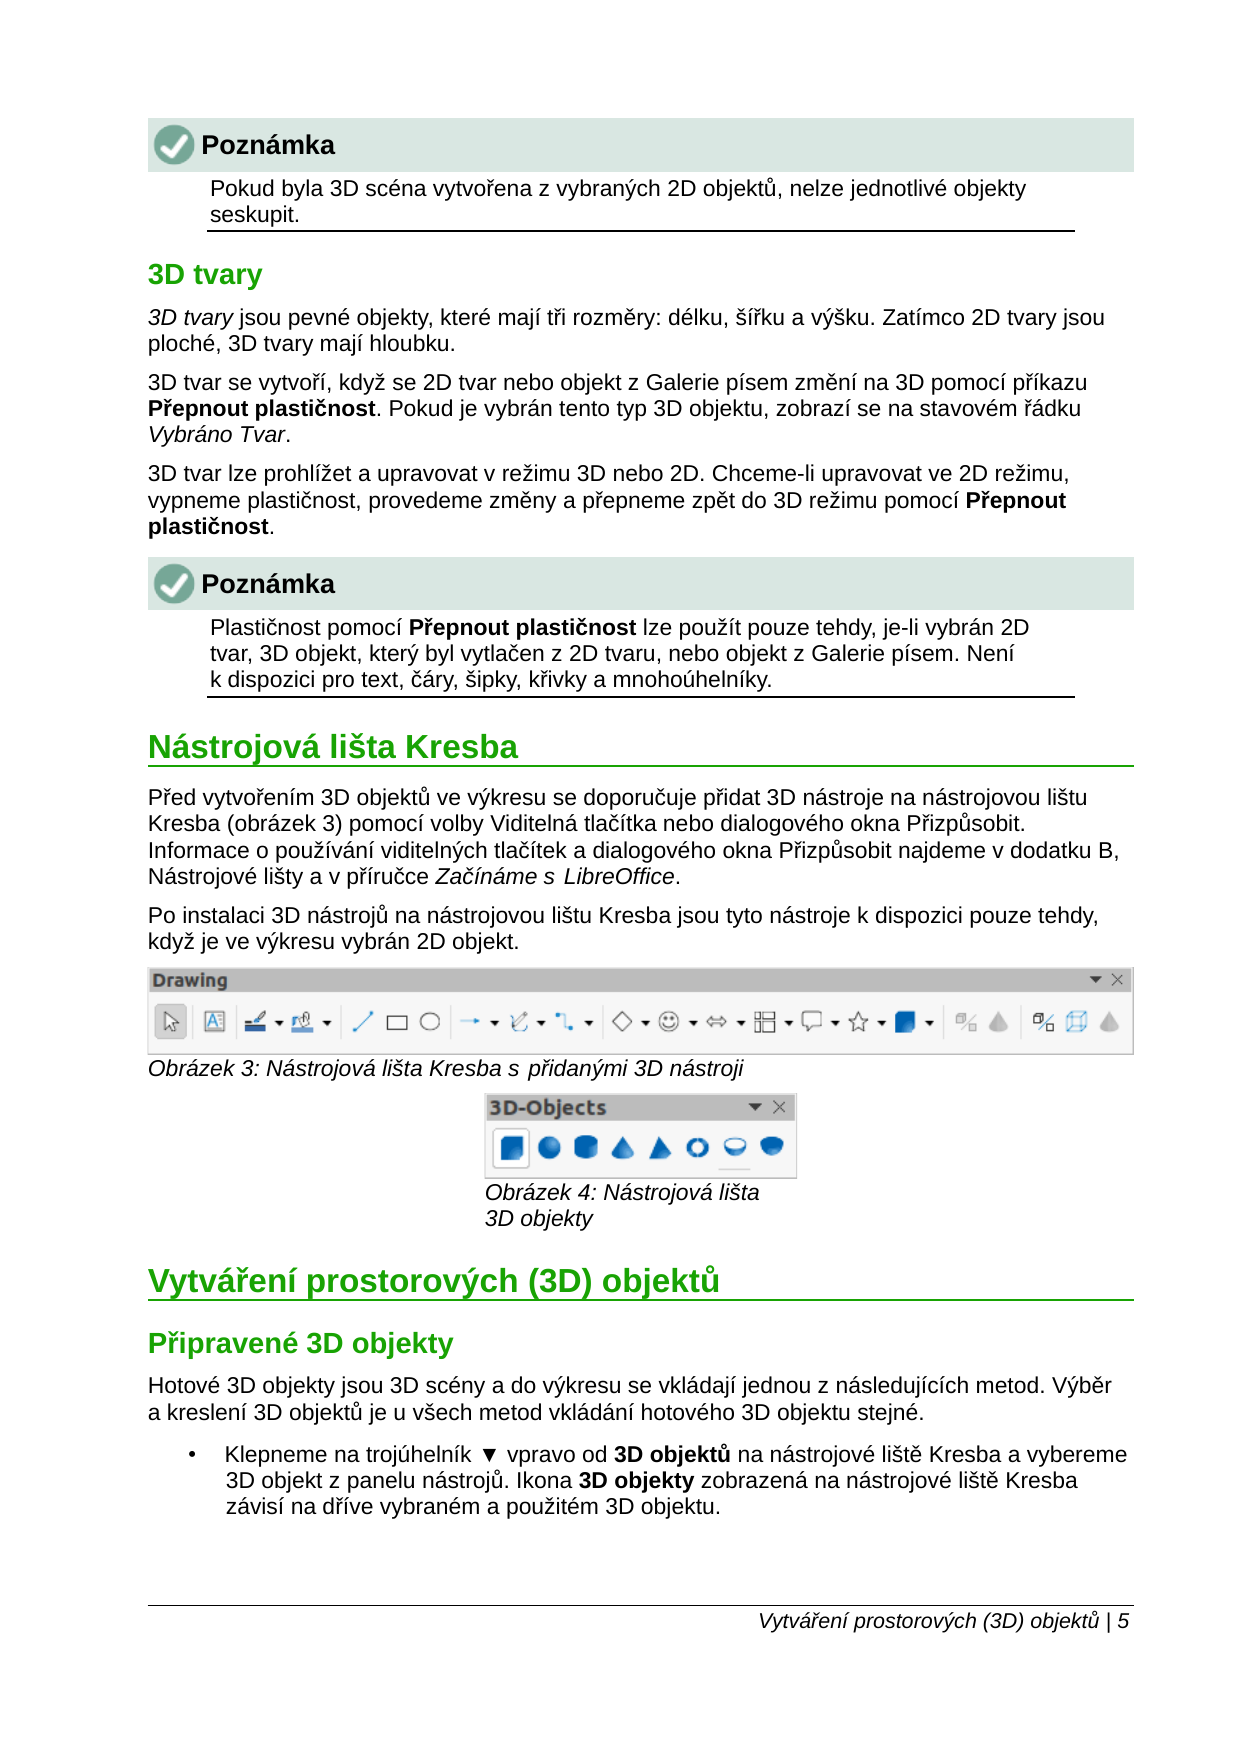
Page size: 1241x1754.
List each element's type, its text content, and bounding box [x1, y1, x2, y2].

list Klepneme na trojúhelník ▼ vpravo od 3D objektů na nástrojové liště Kresba a vybereme 3D objekt z panelu nástrojů. Ikona 3D objekty zobrazená na nástrojové liště Kresba závisí na dříve vybraném a použitém 3D objektu. [185, 1438, 1134, 1520]
text Před vytvořením 3D objektů ve výkresu se doporučuje přidat 3D nástroje na nástrojovou lištu Kresba (obrázek 3) pomocí volby Viditelná tlačítka nebo dialogového okna Přizpůsobit. Informace o používání viditelných tlačítek a dialogového okna Přizpůsobit najdeme v dodatku B, Nástrojové lišty a v příručce Začínáme s LibreOffice. [148, 784, 1134, 889]
subtitle Vytváření prostorových (3D) objektů [148, 1261, 1134, 1299]
text Obrázek 3: Nástrojová lišta Kresba s přidanými 3D nástroji [148, 1055, 1134, 1081]
subtitle Poznámka [148, 118, 1134, 172]
picture [484, 1093, 798, 1179]
text Obrázek 4: Nástrojová lišta 3D objekty [484, 1179, 797, 1232]
subtitle 3D tvary [148, 257, 1134, 291]
text Pokud byla 3D scéna vytvořena z vybraných 2D objektů, nelze jednotlivé objekty seskupit. [207, 172, 1075, 230]
subtitle Připravené 3D objekty [148, 1326, 1134, 1360]
picture [148, 119, 201, 171]
text 3D tvar lze prohlížet a upravovat v režimu 3D nebo 2D. Chceme-li upravovat ve 2D režimu, vypneme plastičnost, provedeme změny a přepneme zpět do 3D režimu pomocí Přepnout plastičnost. [148, 460, 1134, 539]
subtitle Poznámka [148, 557, 1134, 610]
picture [147, 967, 1134, 1055]
text 3D tvar se vytvoří, když se 2D tvar nebo objekt z Galerie písem změní na 3D pomocí příkazu Přepnout plastičnost. Pokud je vybrán tento typ 3D objektu, zobrazí se na stavovém řádku Vybráno Tvar. [148, 369, 1134, 448]
picture [148, 558, 201, 610]
subtitle Nástrojová lišta Kresba [148, 727, 1134, 765]
text Po instalaci 3D nástrojů na nástrojovou lištu Kresba jsou tyto nástroje k dispozici pouze tehdy, když je ve výkresu vybrán 2D objekt. [148, 902, 1134, 954]
text 3D tvary jsou pevné objekty, které mají tři rozměry: délku, šířku a výšku. Zatímco 2D tvary jsou ploché, 3D tvary mají hloubku. [148, 303, 1134, 356]
text Hotové 3D objekty jsou 3D scény a do výkresu se vkládají jednou z následujících metod. Výběr a kreslení 3D objektů je u všech metod vkládání hotového 3D objektu stejné. [148, 1372, 1134, 1425]
text Plastičnost pomocí Přepnout plastičnost lze použít pouze tehdy, je-li vybrán 2D tvar, 3D objekt, který byl vytlačen z 2D tvaru, nebo objekt z Galerie písem. Není k dispozici pro text, čáry, šipky, křivky a mnohoúhelníky. [207, 610, 1075, 696]
